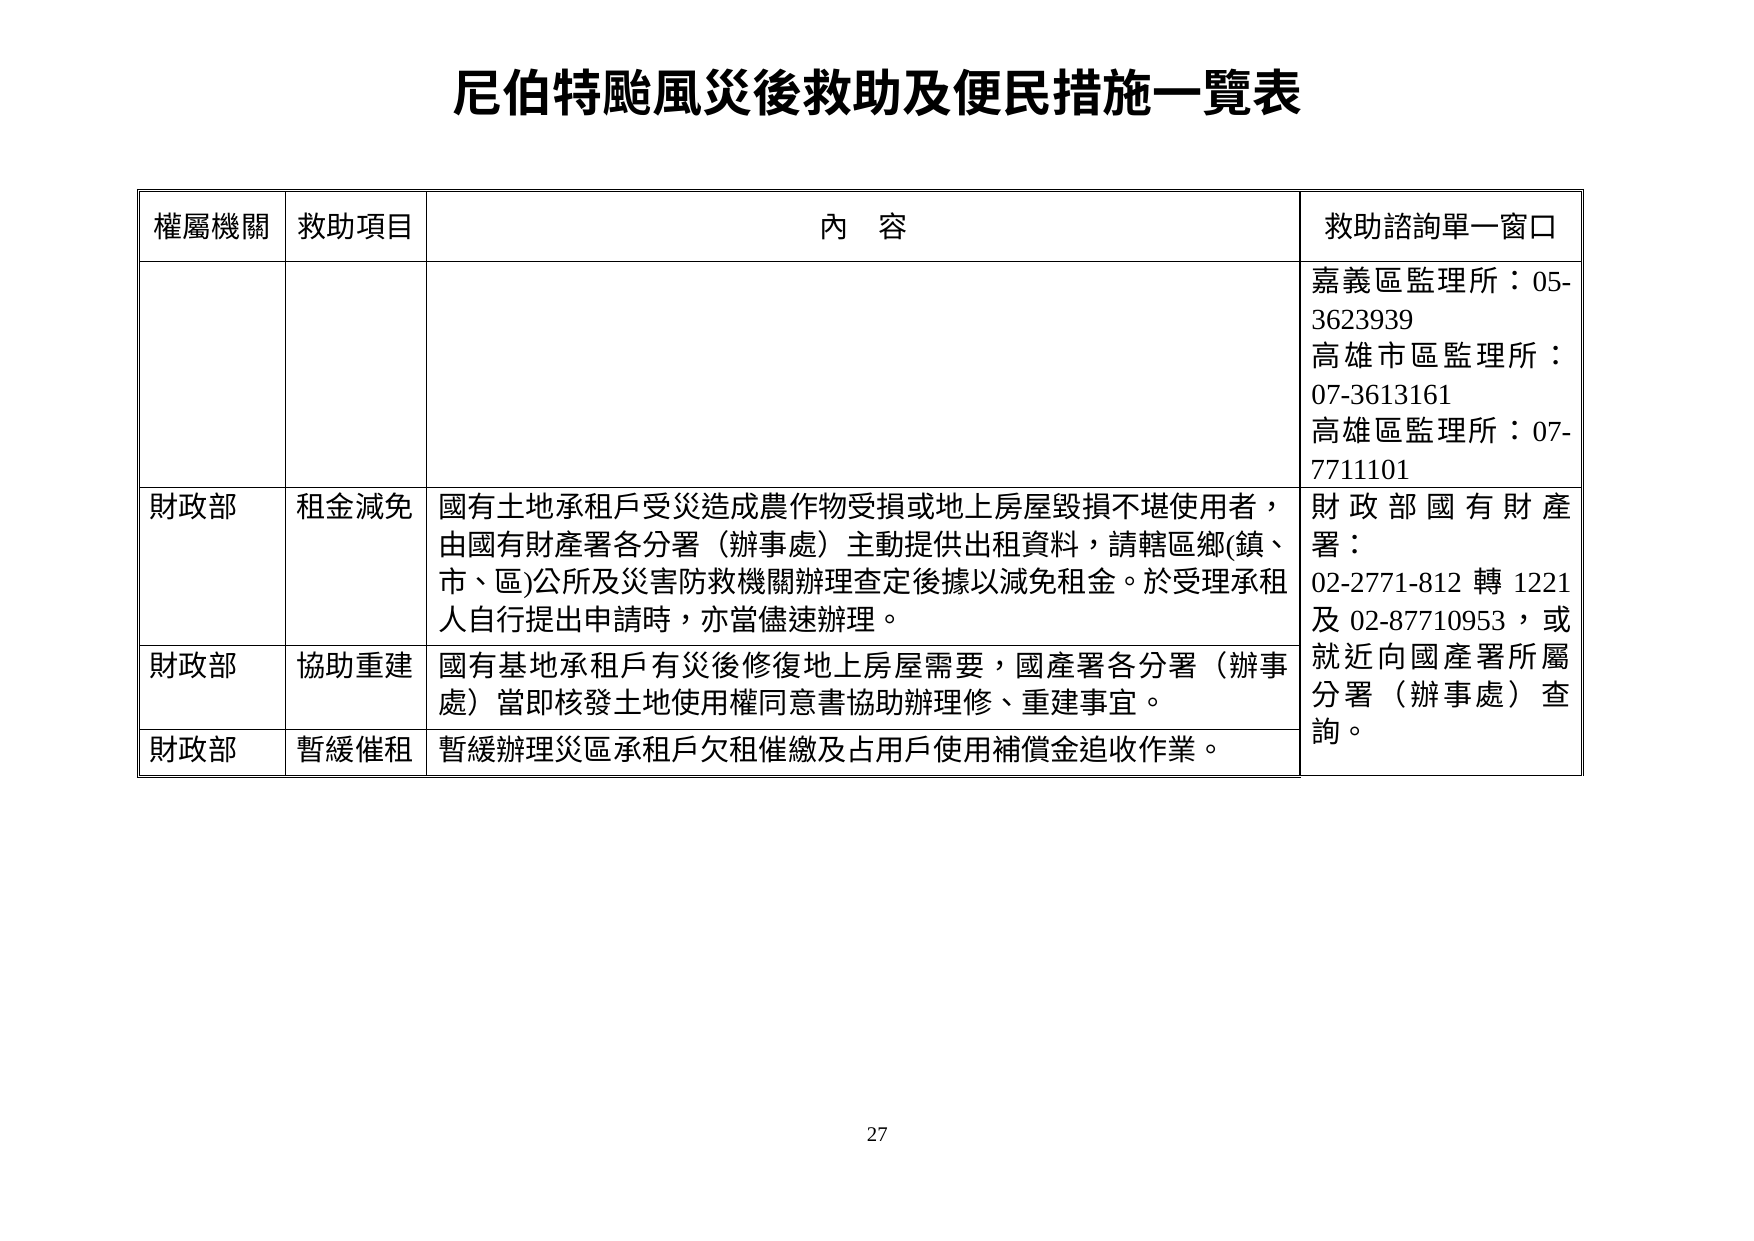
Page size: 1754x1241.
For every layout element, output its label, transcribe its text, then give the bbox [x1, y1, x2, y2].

table_header 救助項目 [286, 192, 426, 261]
table_cell 財政部 [140, 646, 285, 729]
table_cell 財政部 [140, 488, 285, 645]
table_cell 暫緩辦理災區承租戶欠租催繳及占用戶使用補償金追收作業。 [427, 730, 1299, 775]
table_cell 財政部國有財產署： 02-2771-812轉1221及02-87710953，或就近向國產署所屬分署（辦事處）查詢。 [1301, 488, 1581, 775]
table_cell 協助重建 [286, 646, 426, 729]
table_cell 暫緩催租 [286, 730, 426, 775]
table_cell [140, 262, 285, 487]
table_cell [427, 262, 1299, 487]
table_cell 國有基地承租戶有災後修復地上房屋需要，國產署各分署（辦事處）當即核發土地使用權同意書協助辦理修、重建事宜。 [427, 646, 1299, 729]
table_cell 財政部 [140, 730, 285, 775]
table_header 內 容 [427, 192, 1299, 261]
table_cell 國有土地承租戶受災造成農作物受損或地上房屋毀損不堪使用者，由國有財產署各分署（辦事處）主動提供出租資料，請轄區鄉(鎮、市、區)公所及災害防救機關辦理查定後據以減免租金。於受理承租人自行提出申請時，亦當儘速辦理。 [427, 488, 1299, 645]
table_cell [286, 262, 426, 487]
table_cell 嘉義區監理所：05-3623939 高雄市區監理所：07-3613161 高雄區監理所：07-7711101 [1301, 262, 1581, 487]
table_header 權屬機關 [140, 192, 285, 261]
table_cell 租金減免 [286, 488, 426, 645]
table_header 救助諮詢單一窗口 [1301, 192, 1581, 261]
